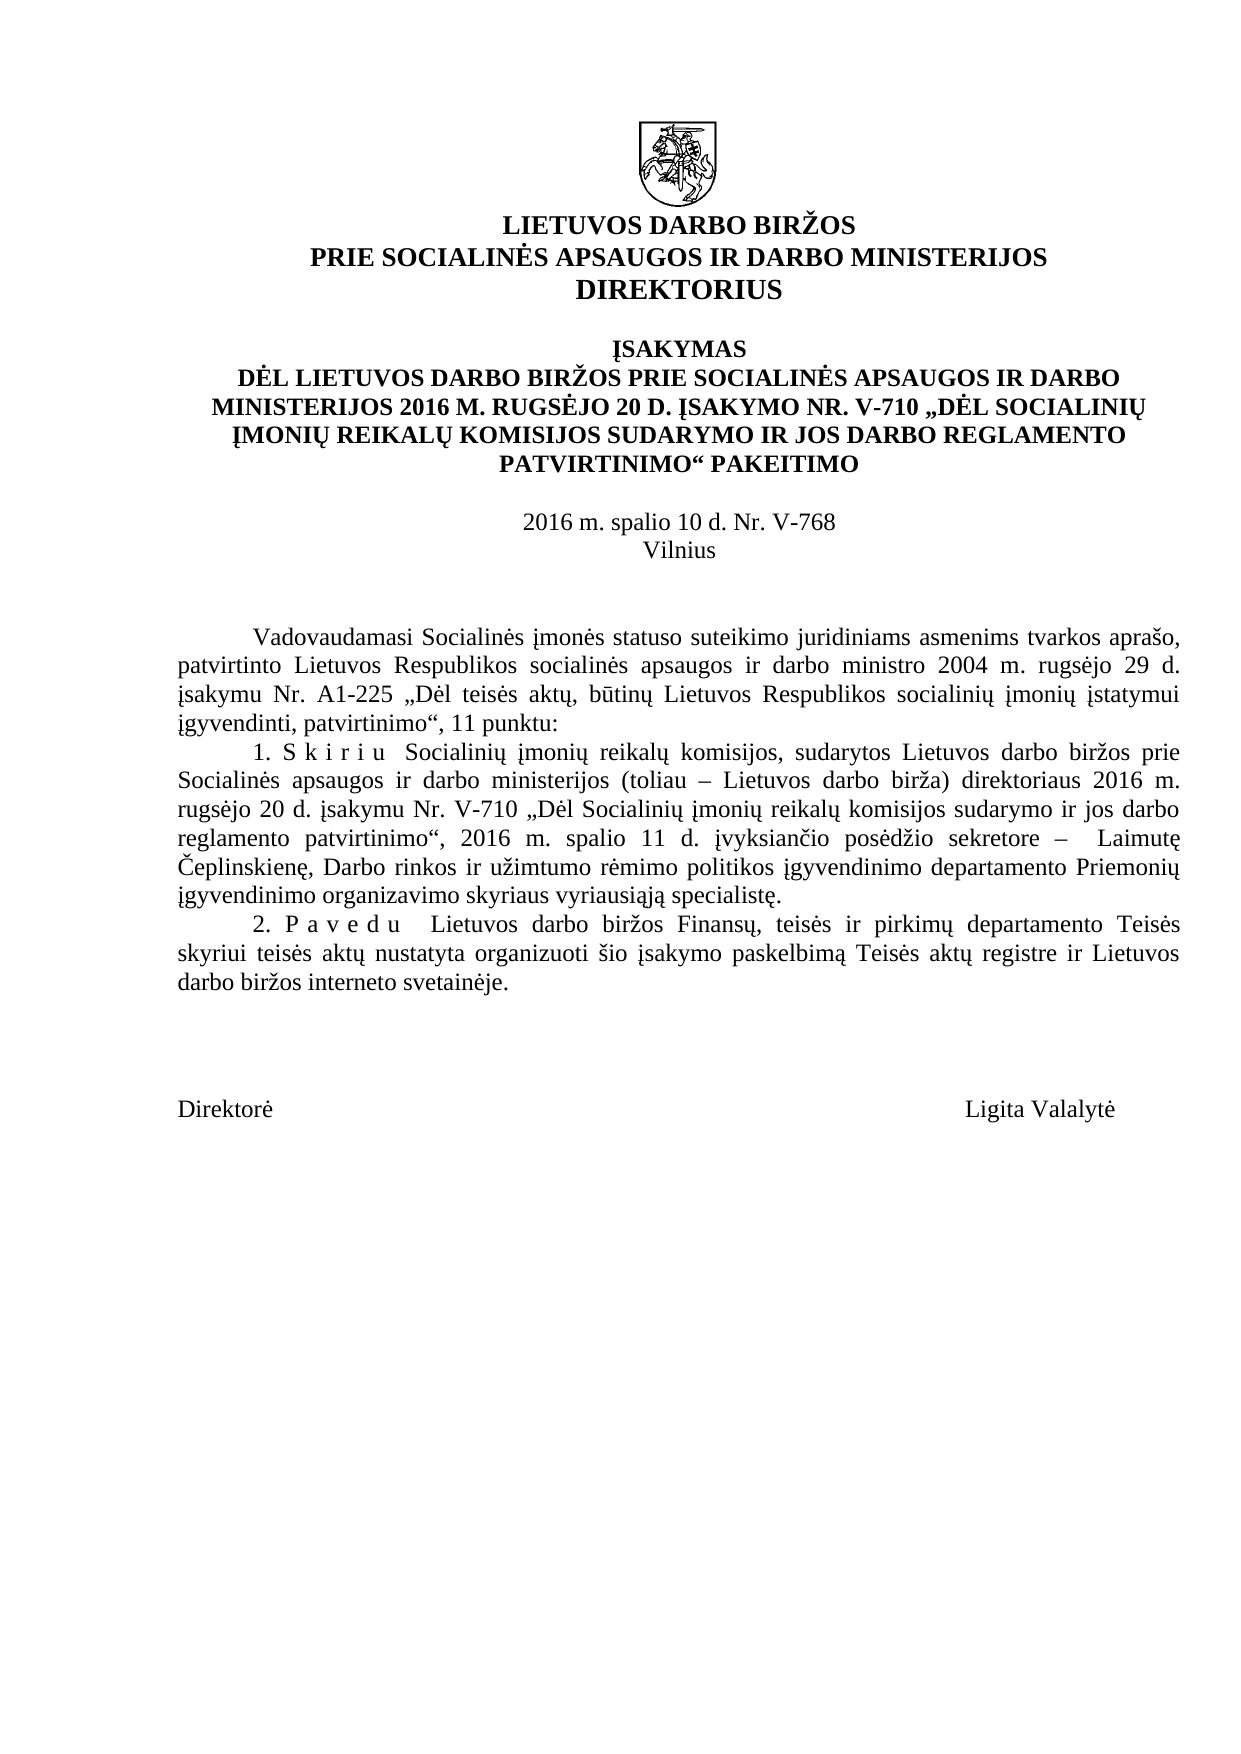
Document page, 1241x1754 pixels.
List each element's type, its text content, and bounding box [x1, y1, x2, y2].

text ĮSAKYMAS [177, 334, 1181, 363]
text Vadovaudamasi Socialinės įmonės statuso suteikimo juridiniams asmenims tvarkos aprašo, patvirtinto Lietuvos Respublikos socialinės apsaugos ir darbo ministro 2004 m. rugsėjo 29 d. įsakymu Nr. A1-225 „Dėl teisės aktų, būtinų Lietuvos Respublikos socialinių įmonių įstatymui įgyvendinti, patvirtinimo“, 11 punktu: [177, 622, 1181, 737]
text 2. Pavedu Lietuvos darbo biržos Finansų, teisės ir pirkimų departamento Teisės skyriui teisės aktų nustatyta organizuoti šio įsakymo paskelbimą Teisės aktų registre ir Lietuvos darbo biržos interneto svetainėje. [177, 909, 1181, 995]
text 1. Skiriu Socialinių įmonių reikalų komisijos, sudarytos Lietuvos darbo biržos prie Socialinės apsaugos ir darbo ministerijos (toliau – Lietuvos darbo birža) direktoriaus 2016 m. rugsėjo 20 d. įsakymu Nr. V-710 „Dėl Socialinių įmonių reikalų komisijos sudarymo ir jos darbo reglamento patvirtinimo“, 2016 m. spalio 11 d. įvyksiančio posėdžio sekretore – Laimutę Čeplinskienę, Darbo rinkos ir užimtumo rėmimo politikos įgyvendinimo departamento Priemonių įgyvendinimo organizavimo skyriaus vyriausiąją specialistę. [177, 737, 1181, 909]
text DĖL LIETUVOS DARBO BIRŽOS PRIE SOCIALINĖS APSAUGOS IR DARBO MINISTERIJOS 2016 M. RUGSĖJO 20 D. ĮSAKYMO NR. V-710 „DĖL SOCIALINIŲ ĮMONIŲ REIKALŲ KOMISIJOS SUDARYMO IR JOS DARBO REGLAMENTO PATVIRTINIMO“ PAKEITIMO [177, 363, 1181, 478]
text Vilnius [177, 535, 1181, 564]
text LIETUVOS DARBO BIRŽOS prie socialinės apsaugos ir darbo ministerijos DIREKTORIUS [177, 209, 1181, 305]
text Direktorė Ligita Valalytė [177, 1094, 1181, 1123]
text 2016 m. spalio 10 d. Nr. V-768 [177, 507, 1181, 535]
